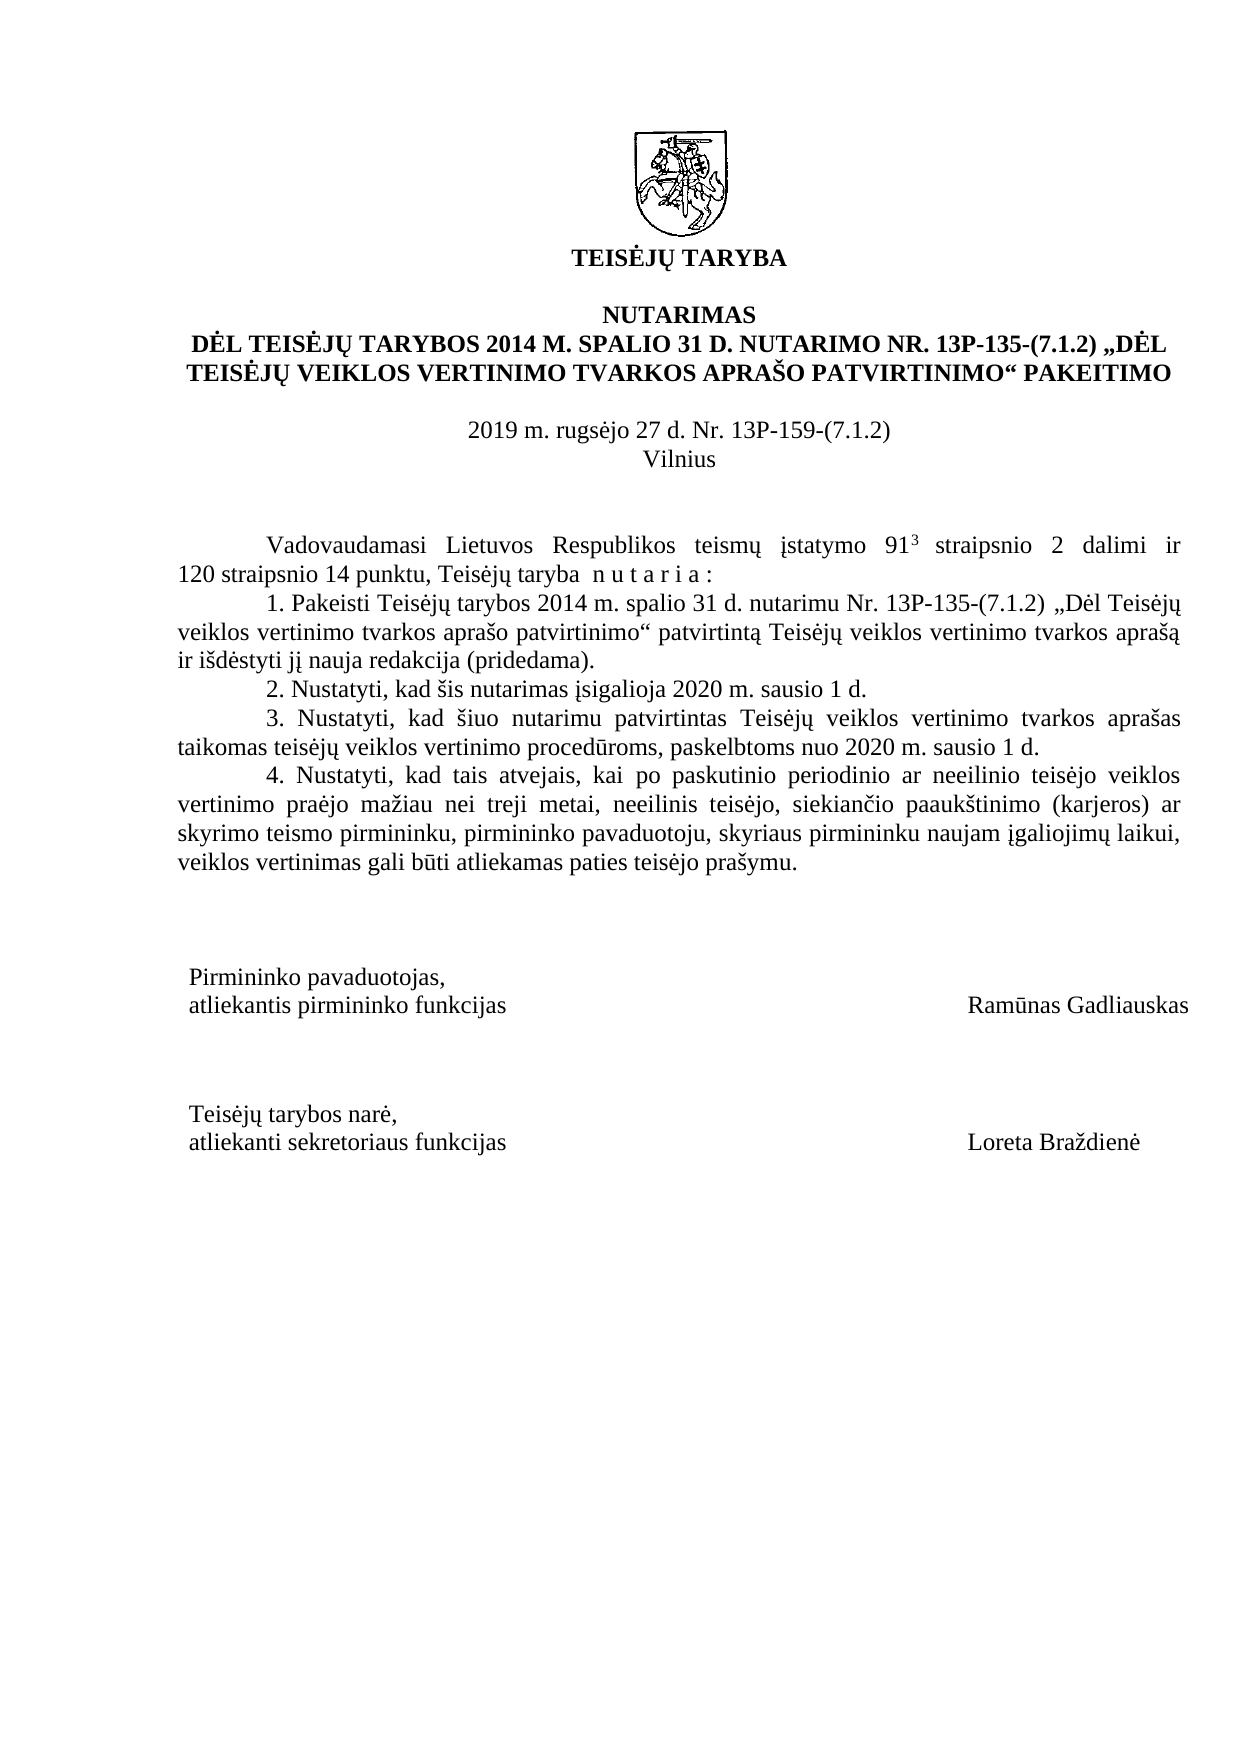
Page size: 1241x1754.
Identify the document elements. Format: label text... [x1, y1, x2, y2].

text TEISĖJŲ TARYBA [177, 243, 1181, 272]
text 1. Pakeisti Teisėjų tarybos 2014 m. spalio 31 d. nutarimu Nr. 13P-135-(7.1.2) „Dėl Teisėjų veiklos vertinimo tvarkos aprašo patvirtinimo“ patvirtintą Teisėjų veiklos vertinimo tvarkos aprašą ir išdėstyti jį nauja redakcija (pridedama). [177, 588, 1181, 674]
table_header Ramūnas Gadliauskas [956, 962, 1237, 1071]
text 2. Nustatyti, kad šis nutarimas įsigalioja 2020 m. sausio 1 d. [177, 674, 1181, 703]
text 2019 m. rugsėjo 27 d. Nr. 13P-159-(7.1.2) [177, 416, 1181, 444]
text 3. Nustatyti, kad šiuo nutarimu patvirtintas Teisėjų veiklos vertinimo tvarkos aprašas taikomas teisėjų veiklos vertinimo procedūroms, paskelbtoms nuo 2020 m. sausio 1 d. [177, 703, 1181, 761]
text DĖL tEISĖJŲ TARYBOS 2014 M. SPALIO 31 D. NUTARIMO Nr. 13P-135-(7.1.2) „DĖL TEISĖJŲ VEIKLOS VERTINIMO TVARKOS APRAŠO patvirtinimo“ PAKEITIMO [177, 329, 1181, 387]
text Vadovaudamasi Lietuvos Respublikos teismų įstatymo 913 straipsnio 2 dalimi ir 120 straipsnio 14 punktu, Teisėjų taryba nutaria: [177, 531, 1181, 588]
text 4. Nustatyti, kad tais atvejais, kai po paskutinio periodinio ar neeilinio teisėjo veiklos vertinimo praėjo mažiau nei treji metai, neeilinis teisėjo, siekiančio paaukštinimo (karjeros) ar skyrimo teismo pirmininku, pirmininko pavaduotoju, skyriaus pirmininku naujam įgaliojimų laikui, veiklos vertinimas gali būti atliekamas paties teisėjo prašymu. [177, 761, 1181, 876]
table_cell Teisėjų tarybos narė, atliekanti sekretoriaus funkcijas [177, 1099, 956, 1156]
table_cell [177, 1071, 956, 1099]
text Vilnius [177, 444, 1181, 473]
table_header Pirmininko pavaduotojas, atliekantis pirmininko funkcijas [177, 962, 956, 1071]
table_cell Loreta Braždienė [956, 1099, 1237, 1156]
table_cell [956, 1071, 1237, 1099]
text NUTARIMAS [177, 301, 1181, 329]
